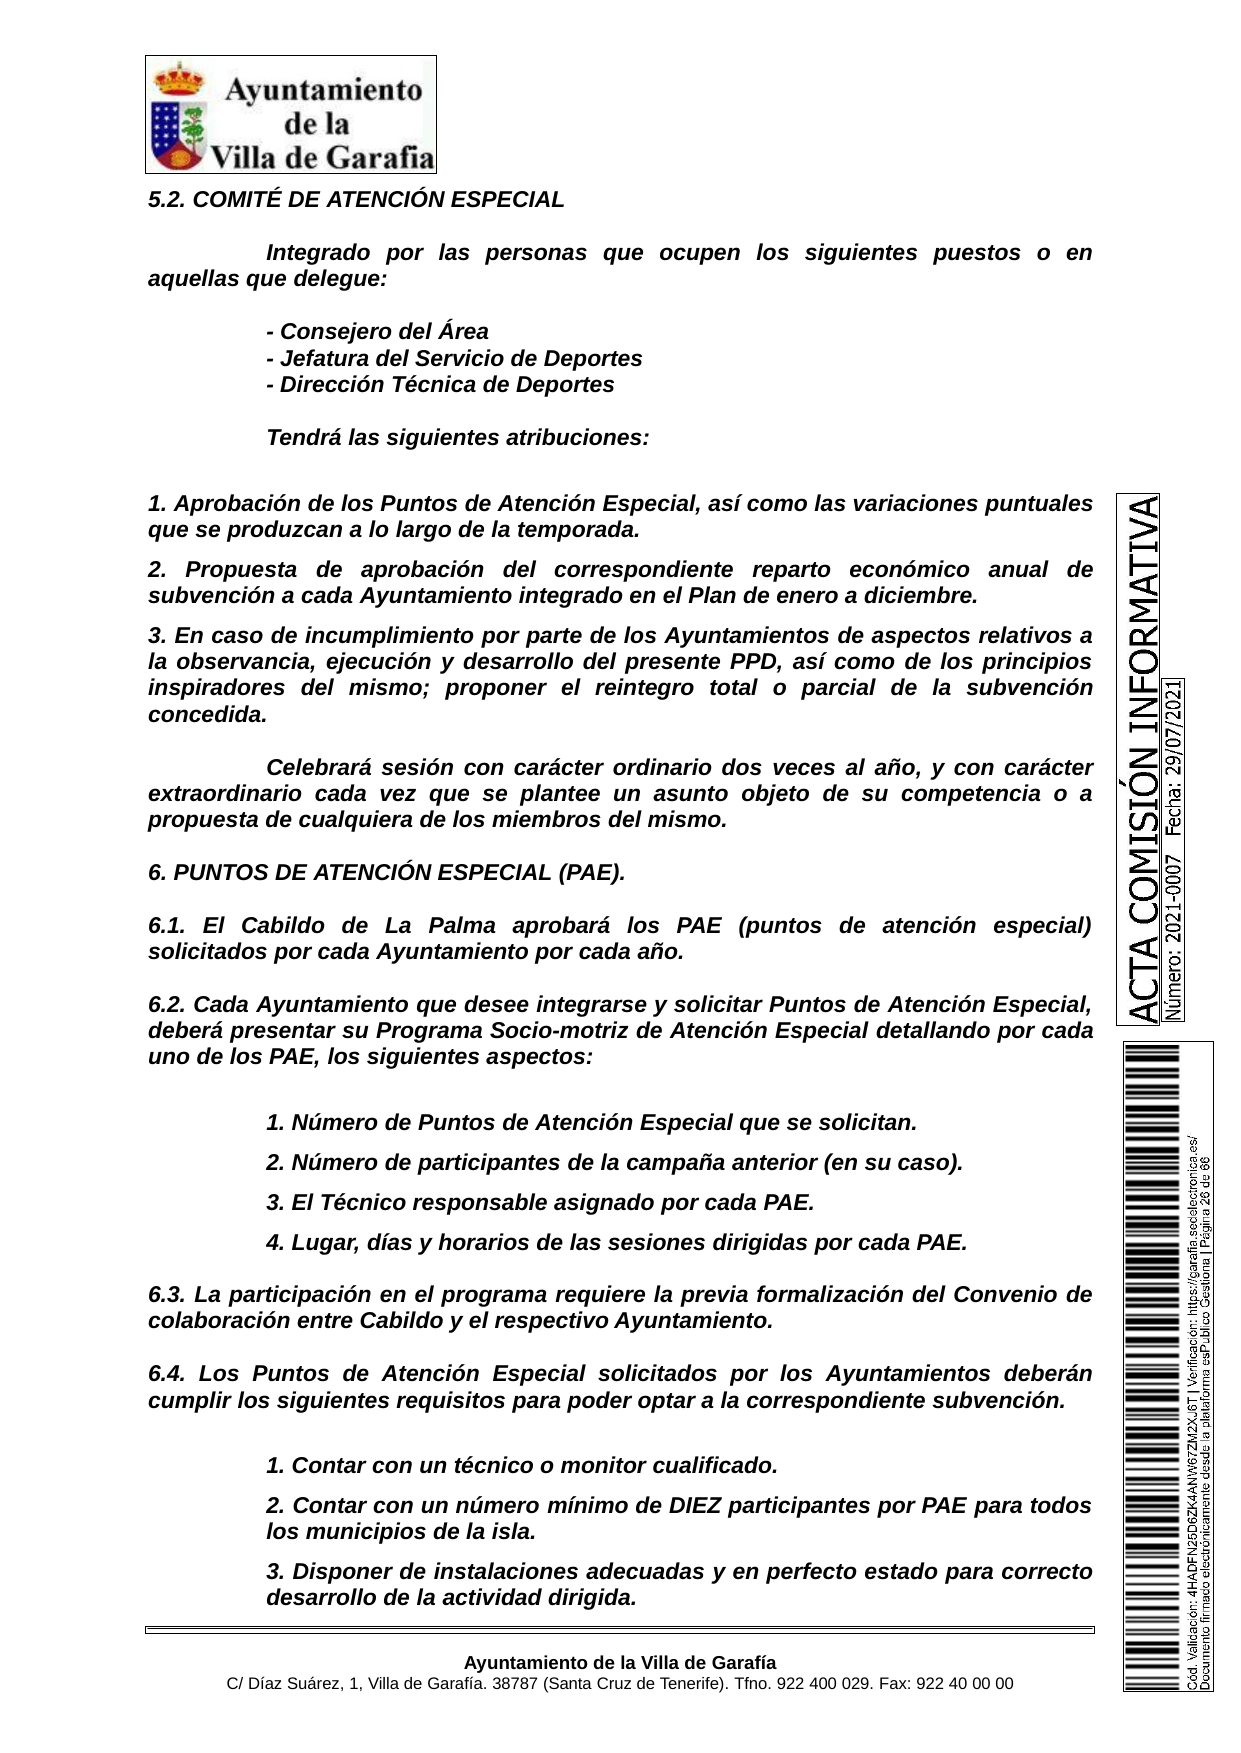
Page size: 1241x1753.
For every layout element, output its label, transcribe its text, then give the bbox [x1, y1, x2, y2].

text 6.1. El Cabildo de La Palma aprobará los PAE (puntos de atención especial) [148, 913, 1117, 938]
text concedida. [148, 702, 1117, 727]
text Consejero del Área [280, 319, 668, 345]
picture [1162, 679, 1184, 1021]
text uno de los PAE, los siguientes aspectos: [148, 1044, 1118, 1070]
text solicitados por cada Ayuntamiento por cada año. [148, 939, 709, 964]
text . Número de participantes de la campaña anterior (en su caso). [279, 1150, 987, 1176]
text . En caso de incumplimiento por parte de los Ayuntamientos de aspectos relativos a [186, 623, 1117, 648]
text los municipios de la isla. [266, 1519, 1117, 1545]
picture [1117, 494, 1159, 1025]
text 4 [266, 1229, 279, 1255]
text . Propuesta de aprobación del correspondiente reparto económico anual de [186, 557, 1117, 582]
picture [146, 1627, 1094, 1633]
text Jefatura del Servicio de Deportes [280, 346, 668, 371]
text cumplir los siguientes requisitos para poder optar a la correspondiente subvención. [148, 1388, 1089, 1413]
text que se produzcan a lo largo de la temporada. [148, 517, 1117, 543]
text . Disponer de instalaciones adecuadas y en perfecto estado para correcto [304, 1559, 1117, 1584]
text 6. PUNTOS DE ATENCIÓN ESPECIAL (PAE). [148, 860, 654, 886]
text la observancia, ejecución y desarrollo del presente PPD, así como de los principios [148, 649, 1117, 675]
text . El Técnico responsable asignado por cada PAE. [279, 1190, 987, 1215]
text 2. Contar con un número mínimo de DIEZ participantes por PAE para todos [266, 1493, 1118, 1518]
text 5.2. COMITÉ DE ATENCIÓN ESPECIAL [148, 187, 591, 213]
text 2 [266, 1150, 279, 1167]
text Celebrará sesión con carácter ordinario dos veces al año, y con carácter [266, 754, 1117, 780]
text 1. Contar con un técnico o monitor cualificado. [266, 1453, 803, 1479]
text propuesta de cualquiera de los miembros del mismo. [148, 807, 1117, 833]
text desarrollo de la actividad dirigida. [266, 1585, 1117, 1611]
text C/ Díaz Suárez, 1, Villa de Garafía. 38787 (Santa Cruz de Tenerife). Tfno. 922 400 029. Fax: 922 40 00 00 [226, 1674, 1039, 1693]
text 3 [266, 1190, 279, 1215]
text - [266, 372, 280, 397]
text - [266, 346, 280, 371]
picture [146, 56, 436, 173]
text colaboración entre Cabildo y el respectivo Ayuntamiento. [148, 1308, 799, 1334]
text Integrado por las personas que ocupen los siguientes puestos o en [266, 240, 1117, 266]
text 6.4. Los Puntos de Atención Especial solicitados por los Ayuntamientos deberán [148, 1361, 1117, 1387]
text Ayuntamiento de la Villa de Garafía [463, 1653, 1039, 1674]
text 2 [266, 1158, 279, 1176]
picture [1124, 1042, 1213, 1691]
text . Número de Puntos de Atención Especial que se solicitan. [279, 1110, 987, 1136]
text . Lugar, días y horarios de las sesiones dirigidas por cada PAE. [279, 1229, 995, 1255]
text deberá presentar su Programa Socio-motriz de Atención Especial detallando por cada [148, 1018, 1118, 1044]
text inspiradores del mismo; proponer el reintegro total o parcial de la subvención [148, 675, 1117, 701]
text 3 [266, 1559, 304, 1584]
text 6.2. Cada Ayuntamiento que desee integrarse y solicitar Puntos de Atención Especial, [148, 992, 1116, 1017]
text 1. Aprobación de los Puntos de Atención Especial, así como las variaciones puntuales [148, 491, 1118, 516]
text subvención a cada Ayuntamiento integrado en el Plan de enero a diciembre. [148, 583, 1117, 609]
text Tendrá las siguientes atribuciones: [266, 424, 675, 450]
text 1 [266, 1110, 279, 1136]
text 2 [148, 557, 186, 582]
text aquellas que delegue: [148, 266, 1117, 292]
text extraordinario cada vez que se plantee un asunto objeto de su competencia o a [148, 781, 1117, 806]
text Dirección Técnica de Deportes [280, 372, 668, 397]
text 6.3. La participación en el programa requiere la previa formalización del Convenio de [148, 1282, 1117, 1308]
text - [266, 319, 280, 345]
text 3 [148, 623, 186, 648]
